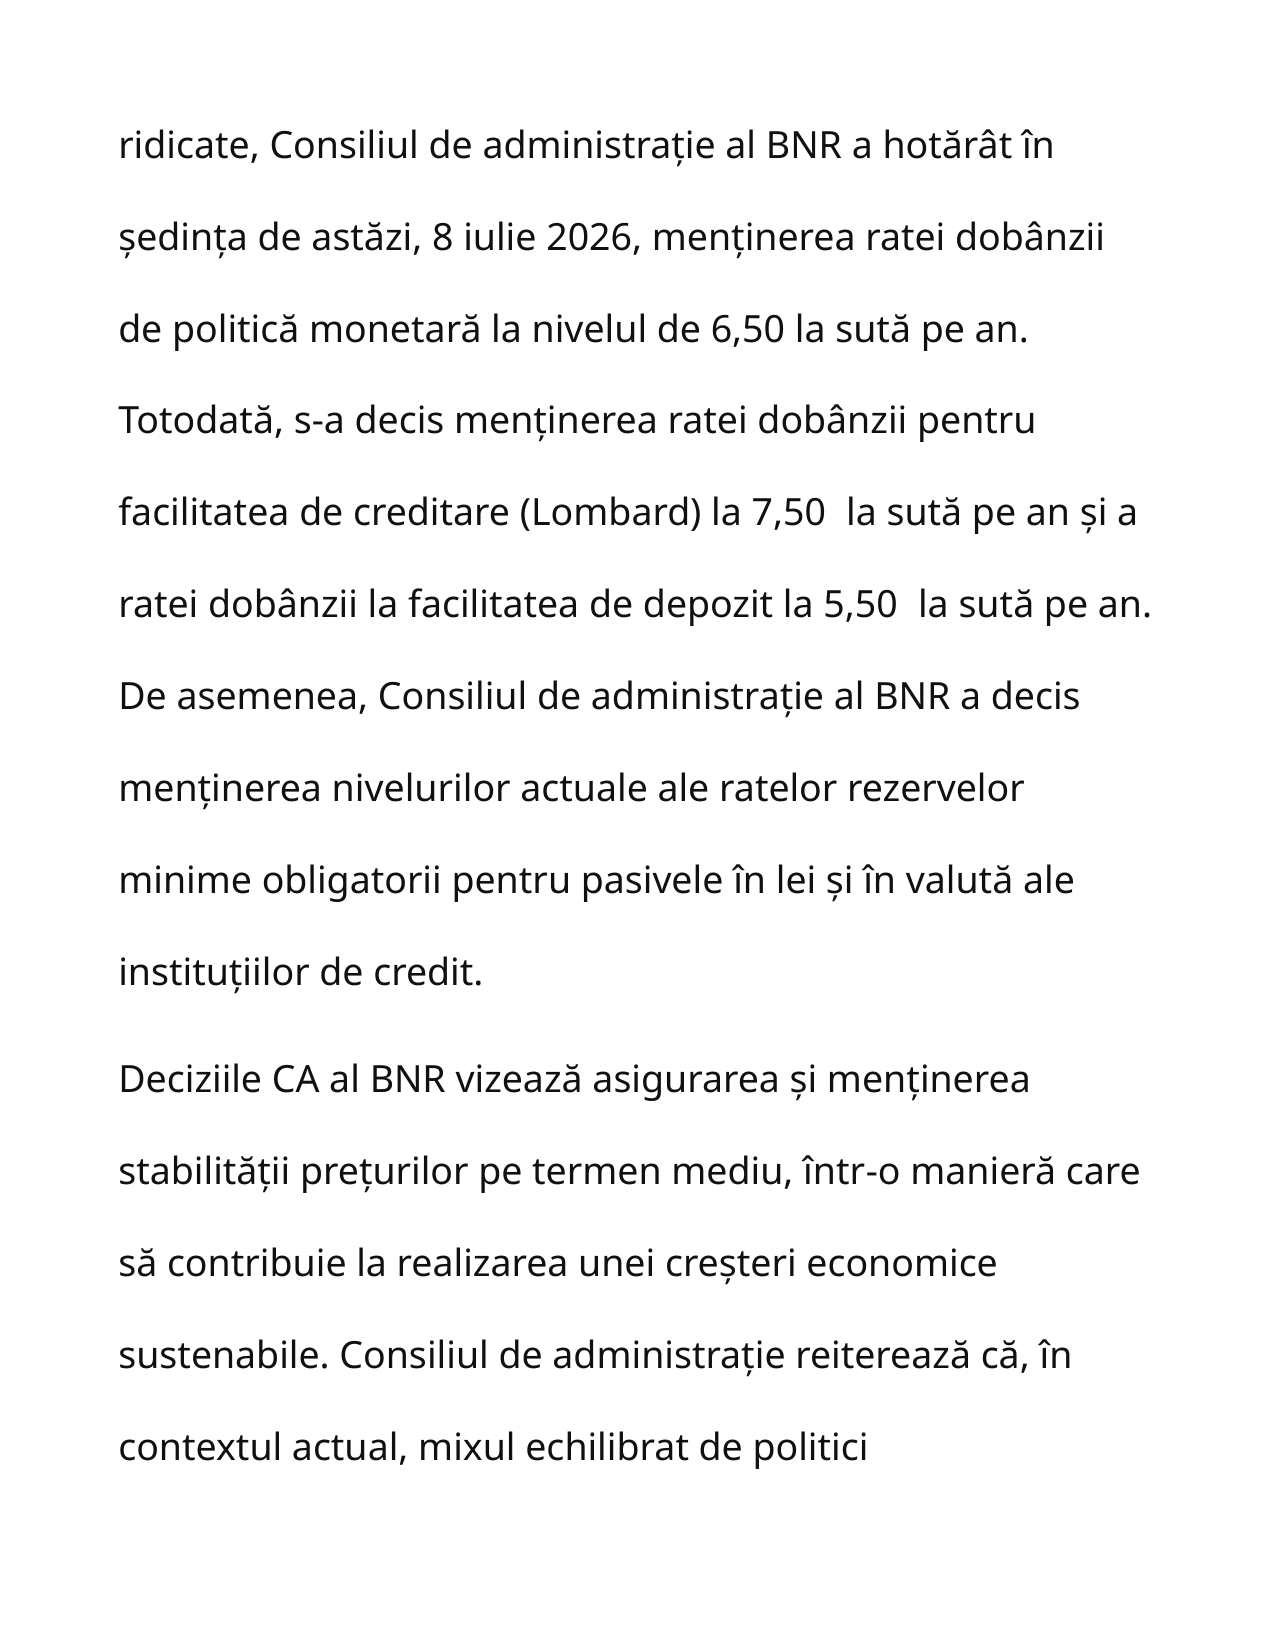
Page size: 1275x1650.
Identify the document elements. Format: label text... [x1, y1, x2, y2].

text Deciziile CA al BNR vizează asigurarea și menținerea stabilității prețurilor pe termen mediu, într‑o manieră care să contribuie la realizarea unei creșteri economice sustenabile. Consiliul de administrație reiterează că, în contextul actual, mixul echilibrat de politici [118, 1052, 1157, 1471]
text ridicate, Consiliul de administrație al BNR a hotărât în ședința de astăzi, 8 iulie 2026, menținerea ratei dobânzii de politică monetară la nivelul de 6,50 la sută pe an. Totodată, s-a decis menținerea ratei dobânzii pentru facilitatea de creditare (Lombard) la 7,50 la sută pe an și a ratei dobânzii la facilitatea de depozit la 5,50 la sută pe an. De asemenea, Consiliul de administrație al BNR a decis menținerea nivelurilor actuale ale ratelor rezervelor minime obligatorii pentru pasivele în lei și în valută ale instituțiilor de credit. [118, 118, 1157, 996]
